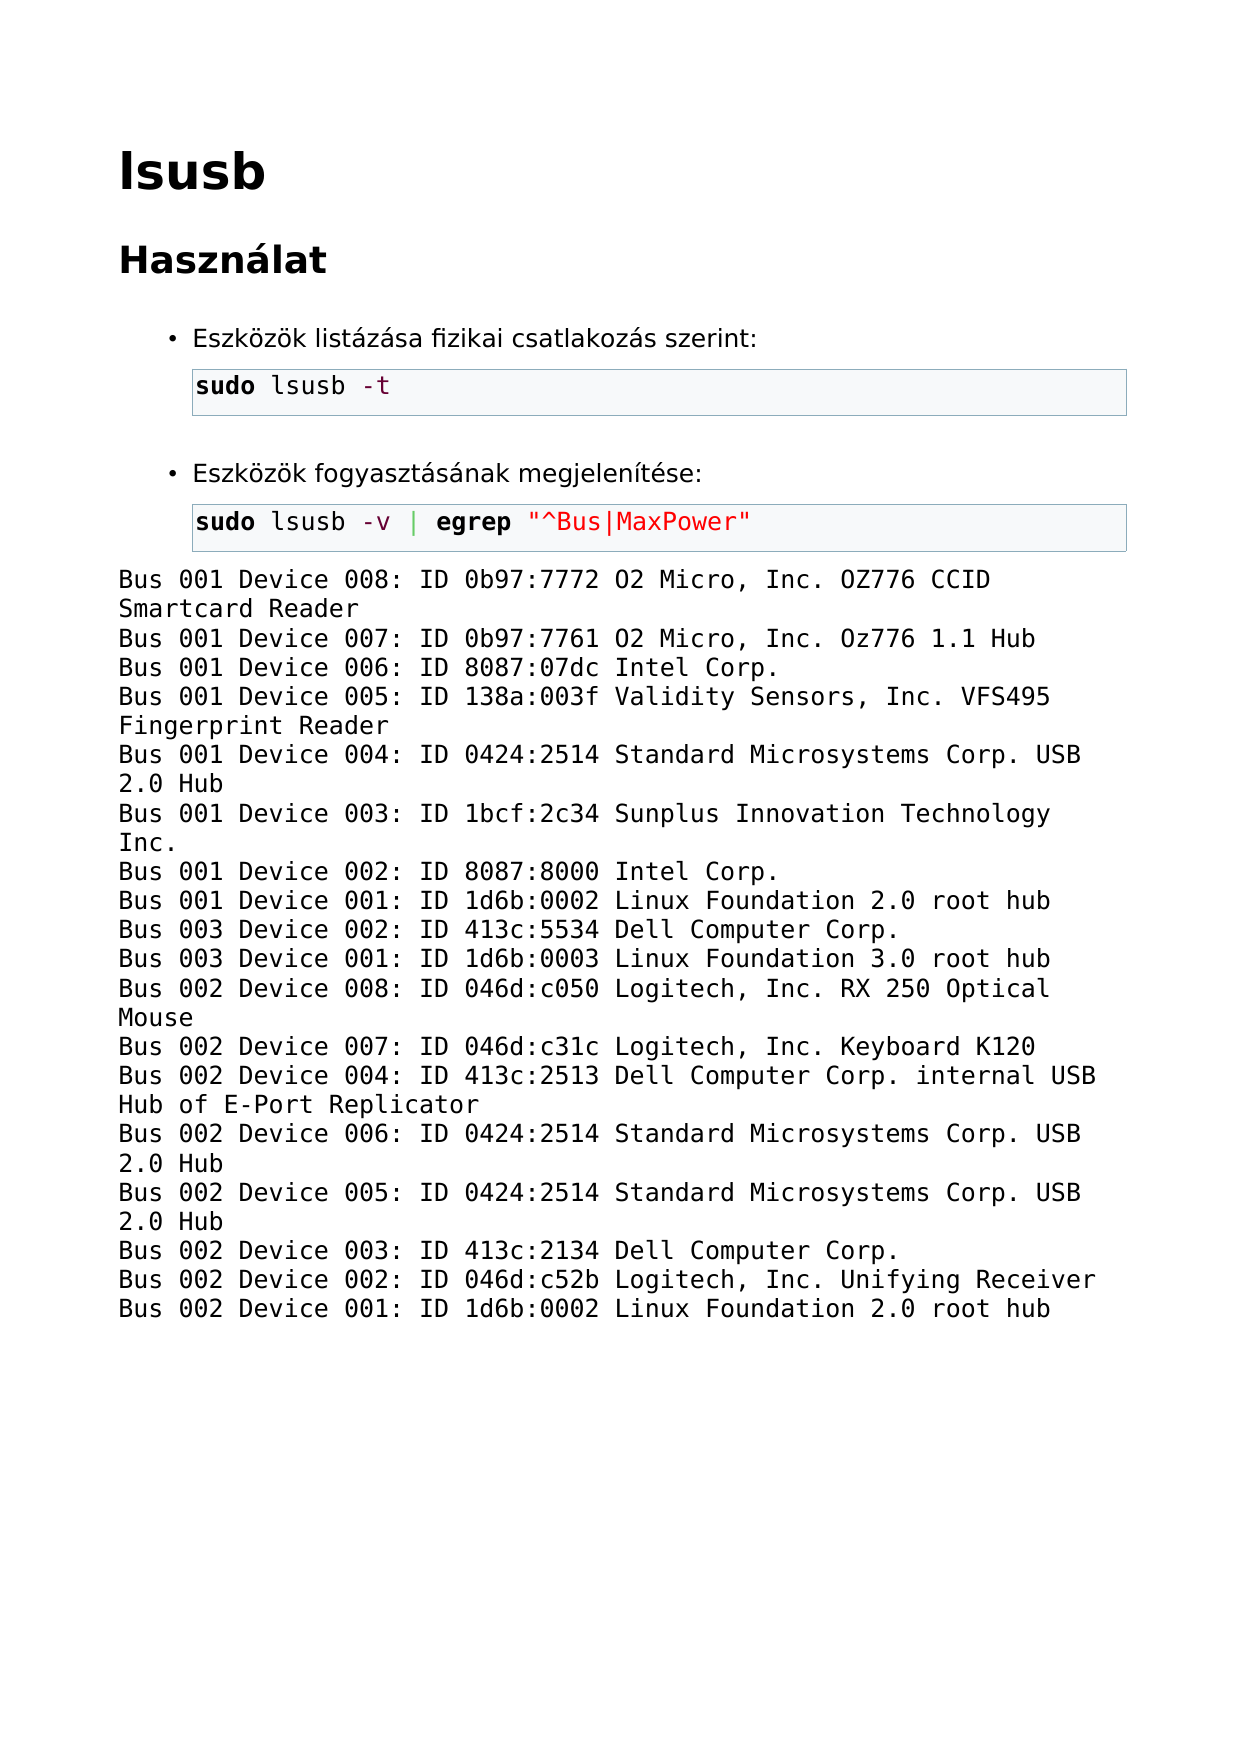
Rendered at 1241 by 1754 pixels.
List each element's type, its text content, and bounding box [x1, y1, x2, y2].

subtitle Használat [118, 239, 1122, 282]
text Bus 001 Device 008: ID 0b97:7772 O2 Micro, Inc. OZ776 CCID Smartcard Reader Bus 001 Device 007: ID 0b97:7761 O2 Micro, Inc. Oz776 1.1 Hub Bus 001 Device 006: ID 8087:07dc Intel Corp. Bus 001 Device 005: ID 138a:003f Validity Sensors, Inc. VFS495 Fingerprint Reader Bus 001 Device 004: ID 0424:2514 Standard Microsystems Corp. USB 2.0 Hub Bus 001 Device 003: ID 1bcf:2c34 Sunplus Innovation Technology Inc. Bus 001 Device 002: ID 8087:8000 Intel Corp. Bus 001 Device 001: ID 1d6b:0002 Linux Foundation 2.0 root hub Bus 003 Device 002: ID 413c:5534 Dell Computer Corp. Bus 003 Device 001: ID 1d6b:0003 Linux Foundation 3.0 root hub Bus 002 Device 008: ID 046d:c050 Logitech, Inc. RX 250 Optical Mouse Bus 002 Device 007: ID 046d:c31c Logitech, Inc. Keyboard K120 Bus 002 Device 004: ID 413c:2513 Dell Computer Corp. internal USB Hub of E-Port Replicator Bus 002 Device 006: ID 0424:2514 Standard Microsystems Corp. USB 2.0 Hub Bus 002 Device 005: ID 0424:2514 Standard Microsystems Corp. USB 2.0 Hub Bus 002 Device 003: ID 413c:2134 Dell Computer Corp. Bus 002 Device 002: ID 046d:c52b Logitech, Inc. Unifying Receiver Bus 002 Device 001: ID 1d6b:0002 Linux Foundation 2.0 root hub [118, 565, 1122, 1324]
list Eszközök listázása fizikai csatlakozás szerint: [177, 324, 1122, 354]
list Eszközök fogyasztásának megjelenítése: [177, 460, 1122, 489]
table_header sudo lsusb -t [193, 370, 1126, 415]
subtitle lsusb [118, 143, 1122, 201]
table_header sudo lsusb -v | egrep "^Bus|MaxPower" [193, 505, 1126, 551]
